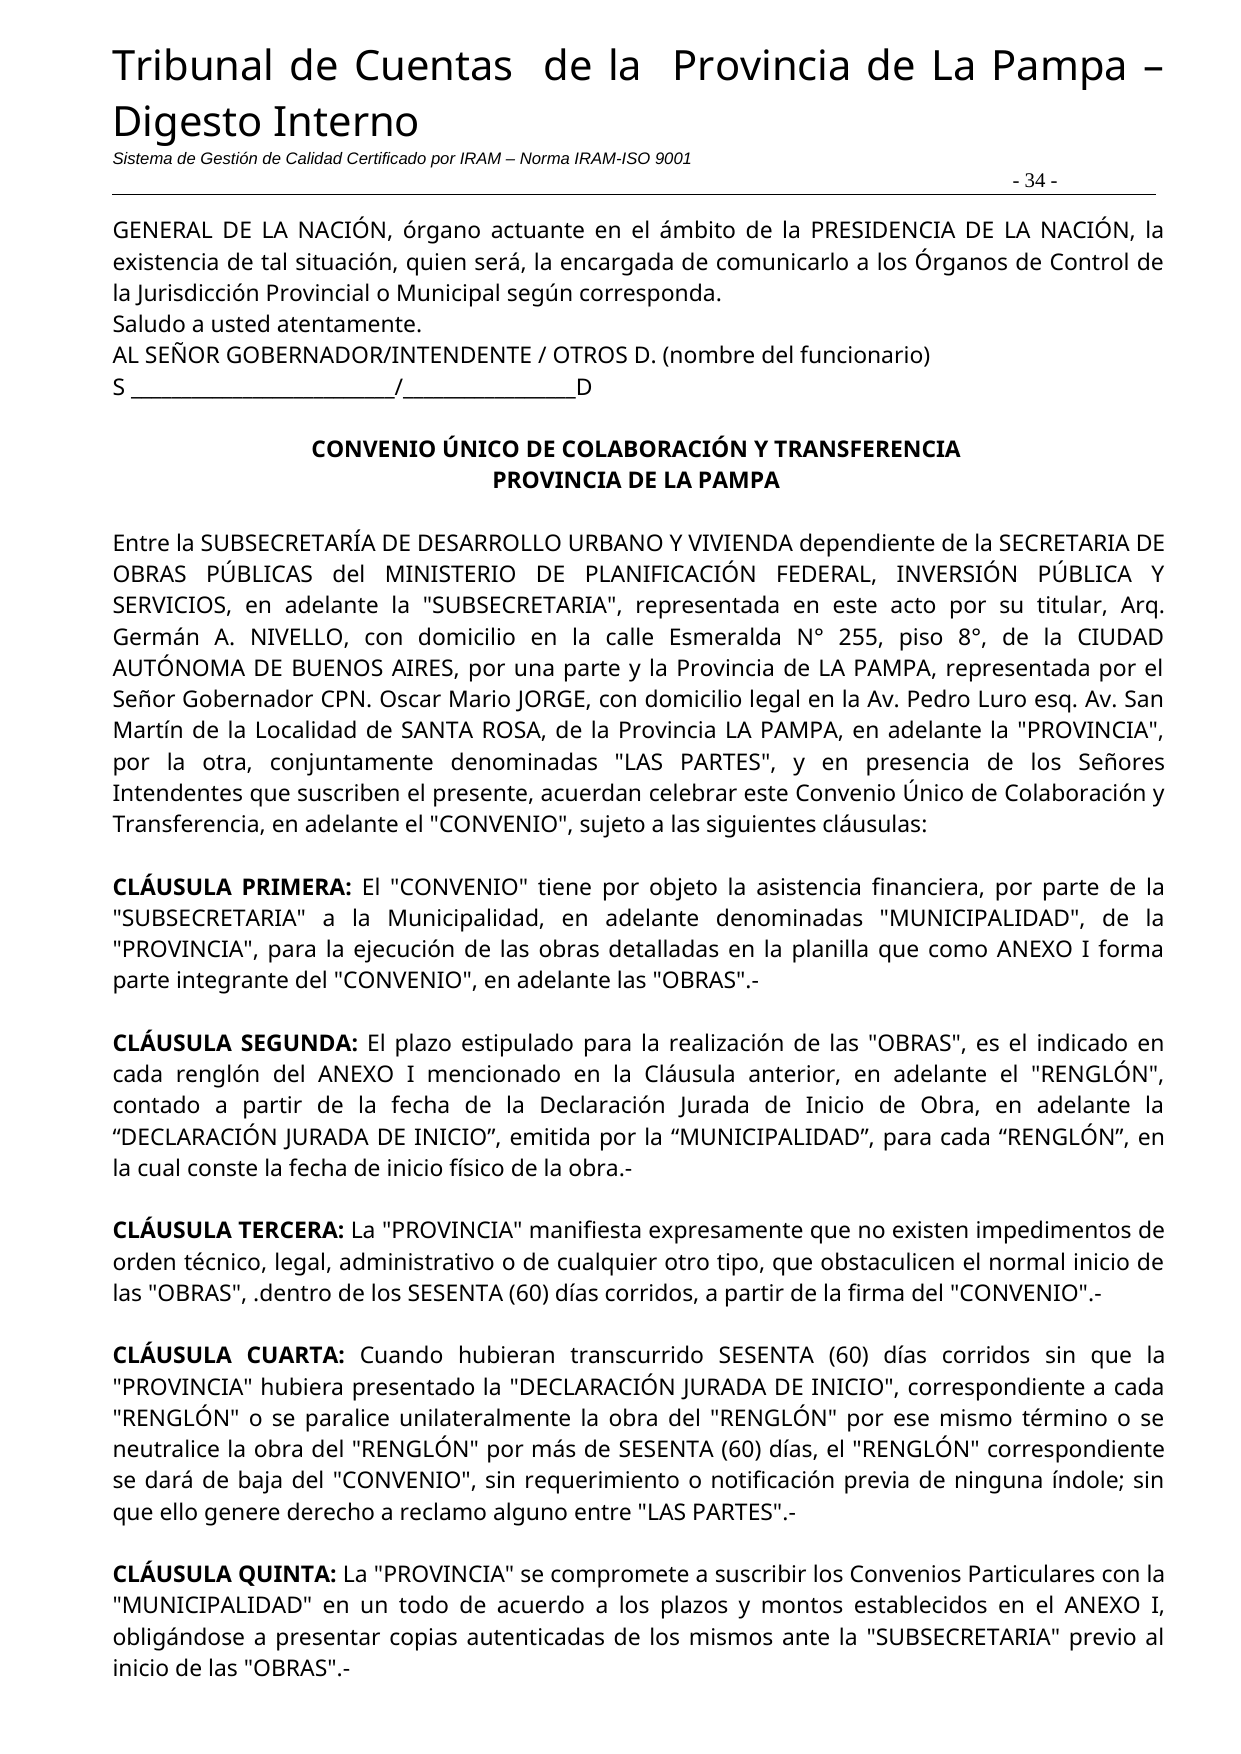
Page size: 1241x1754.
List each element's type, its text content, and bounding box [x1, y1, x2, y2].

text CLÁUSULA QUINTA: La "PROVINCIA" se compromete a suscribir los Convenios Particulares con la "MUNICIPALIDAD" en un todo de acuerdo a los plazos y montos establecidos en el ANEXO I, obligándose a presentar copias autenticadas de los mismos ante la "SUBSECRETARIA" previo al inicio de las "OBRAS".- [112, 1558, 1166, 1683]
text CLÁUSULA SEGUNDA: El plazo estipulado para la realización de las "OBRAS", es el indicado en cada renglón del ANEXO I mencionado en la Cláusula anterior, en adelante el "RENGLÓN", contado a partir de la fecha de la Declaración Jurada de Inicio de Obra, en adelante la “DECLARACIÓN JURADA DE INICIO”, emitida por la “MUNICIPALIDAD”, para cada “RENGLÓN”, en la cual conste la fecha de inicio físico de la obra.- [112, 1027, 1166, 1183]
text CONVENIO ÚNICO DE COLABORACIÓN Y TRANSFERENCIA [112, 433, 1166, 464]
text Saludo a usted atentamente. [112, 308, 1166, 339]
text CLÁUSULA CUARTA: Cuando hubieran transcurrido SESENTA (60) días corridos sin que la "PROVINCIA" hubiera presentado la "DECLARACIÓN JURADA DE INICIO", correspondiente a cada "RENGLÓN" o se paralice unilateralmente la obra del "RENGLÓN" por ese mismo término o se neutralice la obra del "RENGLÓN" por más de SESENTA (60) días, el "RENGLÓN" correspondiente se dará de baja del "CONVENIO", sin requerimiento o notificación previa de ninguna índole; sin que ello genere derecho a reclamo alguno entre "LAS PARTES".- [112, 1339, 1166, 1527]
text CLÁUSULA PRIMERA: El "CONVENIO" tiene por objeto la asistencia financiera, por parte de la "SUBSECRETARIA" a la Municipalidad, en adelante denominadas "MUNICIPALIDAD", de la "PROVINCIA", para la ejecución de las obras detalladas en la planilla que como ANEXO I forma parte integrante del "CONVENIO", en adelante las "OBRAS".- [112, 871, 1166, 996]
text CLÁUSULA TERCERA: La "PROVINCIA" manifiesta expresamente que no existen impedimentos de orden técnico, legal, administrativo o de cualquier otro tipo, que obstaculicen el normal inicio de las "OBRAS", .dentro de los SESENTA (60) días corridos, a partir de la firma del "CONVENIO".- [112, 1214, 1166, 1308]
text Entre la SUBSECRETARÍA DE DESARROLLO URBANO Y VIVIENDA dependiente de la SECRETARIA DE OBRAS PÚBLICAS del MINISTERIO DE PLANIFICACIÓN FEDERAL, INVERSIÓN PÚBLICA Y SERVICIOS, en adelante la "SUBSECRETARIA", representada en este acto por su titular, Arq. Germán A. NIVELLO, con domicilio en la calle Esmeralda N° 255, piso 8°, de la CIUDAD AUTÓNOMA DE BUENOS AIRES, por una parte y la Provincia de LA PAMPA, representada por el Señor Gobernador CPN. Oscar Mario JORGE, con domicilio legal en la Av. Pedro Luro esq. Av. San Martín de la Localidad de SANTA ROSA, de la Provincia LA PAMPA, en adelante la "PROVINCIA", por la otra, conjuntamente denominadas "LAS PARTES", y en presencia de los Señores Intendentes que suscriben el presente, acuerdan celebrar este Convenio Único de Colaboración y Transferencia, en adelante el "CONVENIO", sujeto a las siguientes cláusulas: [112, 527, 1166, 839]
text S __________________________/_________________D [112, 371, 1166, 402]
text AL SEÑOR GOBERNADOR/INTENDENTE / OTROS D. (nombre del funcionario) [112, 339, 1166, 371]
text PROVINCIA DE LA PAMPA [112, 464, 1166, 496]
text GENERAL DE LA NACIÓN, órgano actuante en el ámbito de la PRESIDENCIA DE LA NACIÓN, la existencia de tal situación, quien será, la encargada de comunicarlo a los Órganos de Control de la Jurisdicción Provincial o Municipal según corresponda. [112, 214, 1166, 308]
